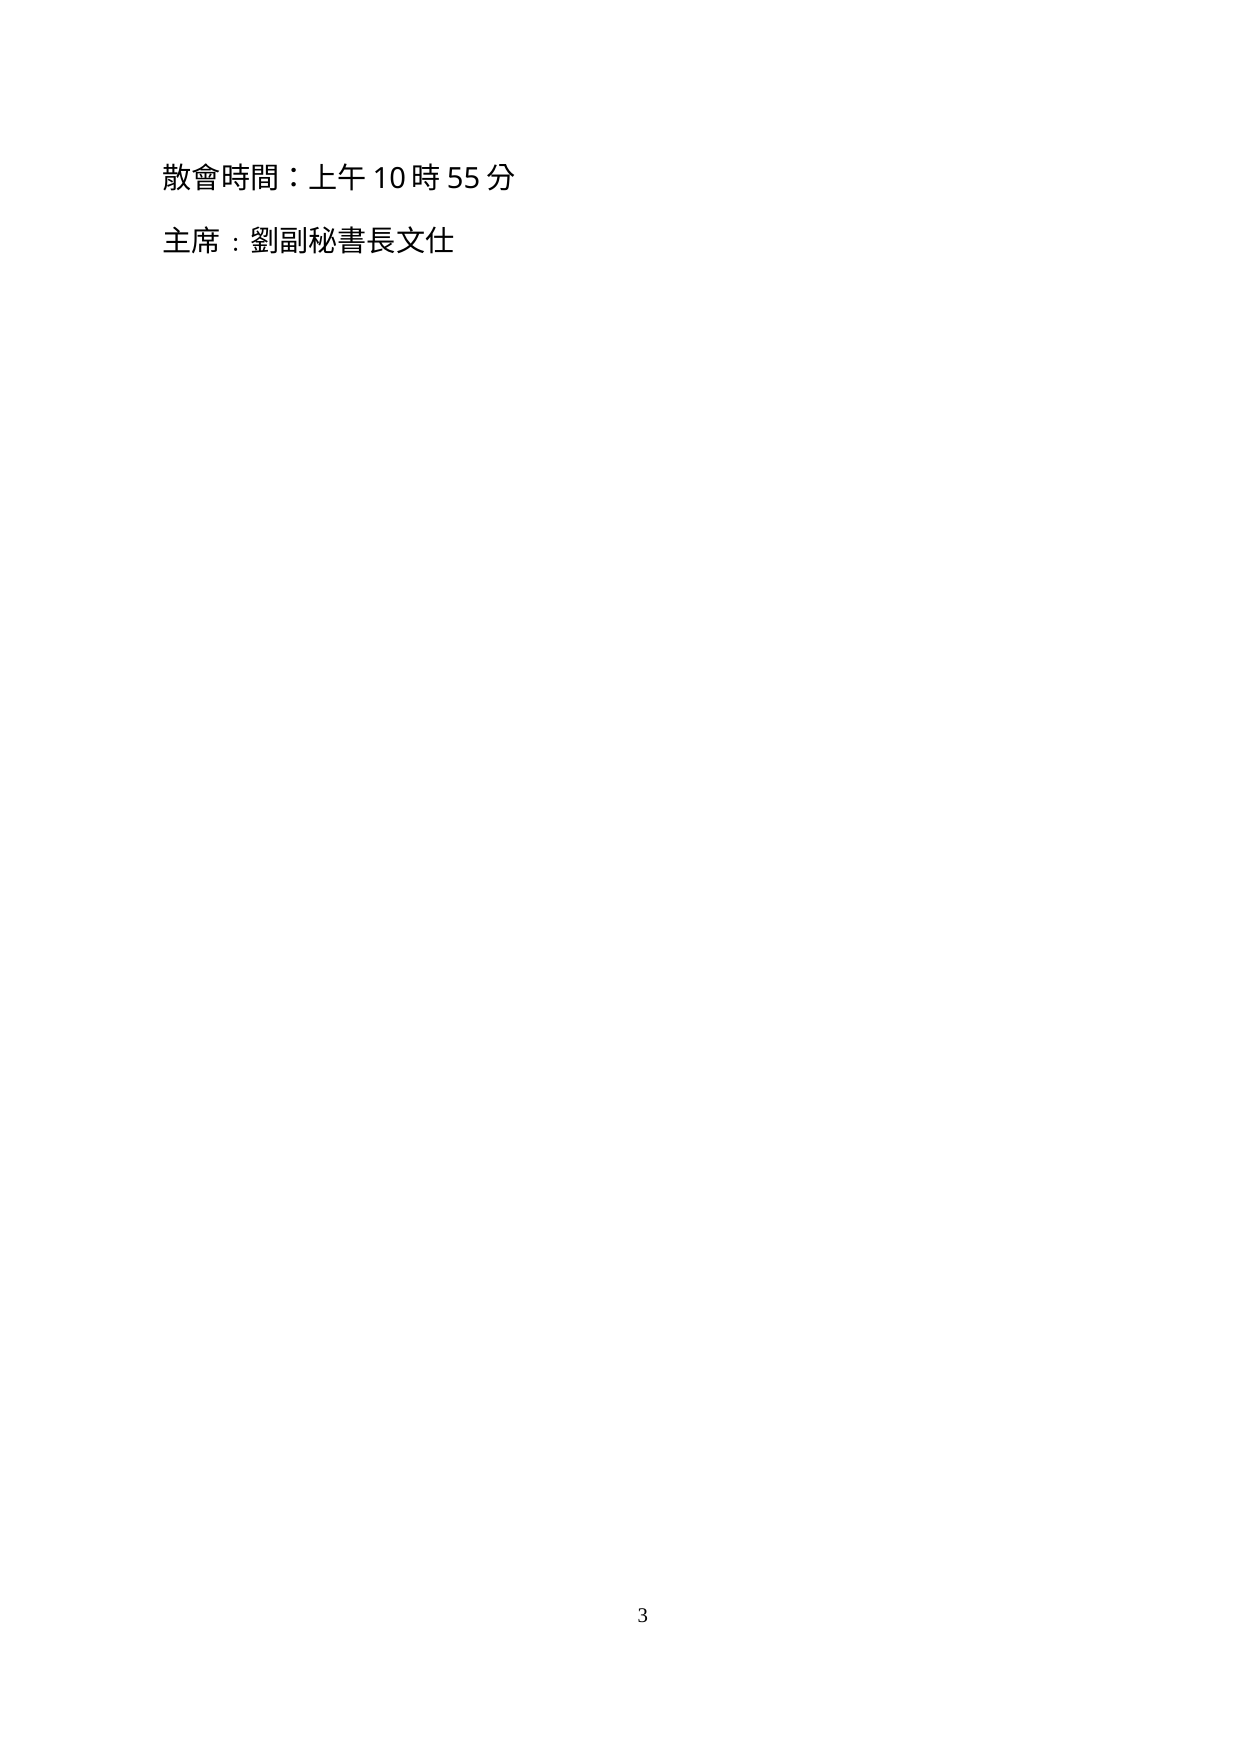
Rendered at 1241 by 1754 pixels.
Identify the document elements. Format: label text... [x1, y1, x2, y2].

text 主席﹕劉副秘書長文仕 [162, 201, 1122, 264]
text 散會時間：上午10時55分 [162, 139, 1122, 201]
